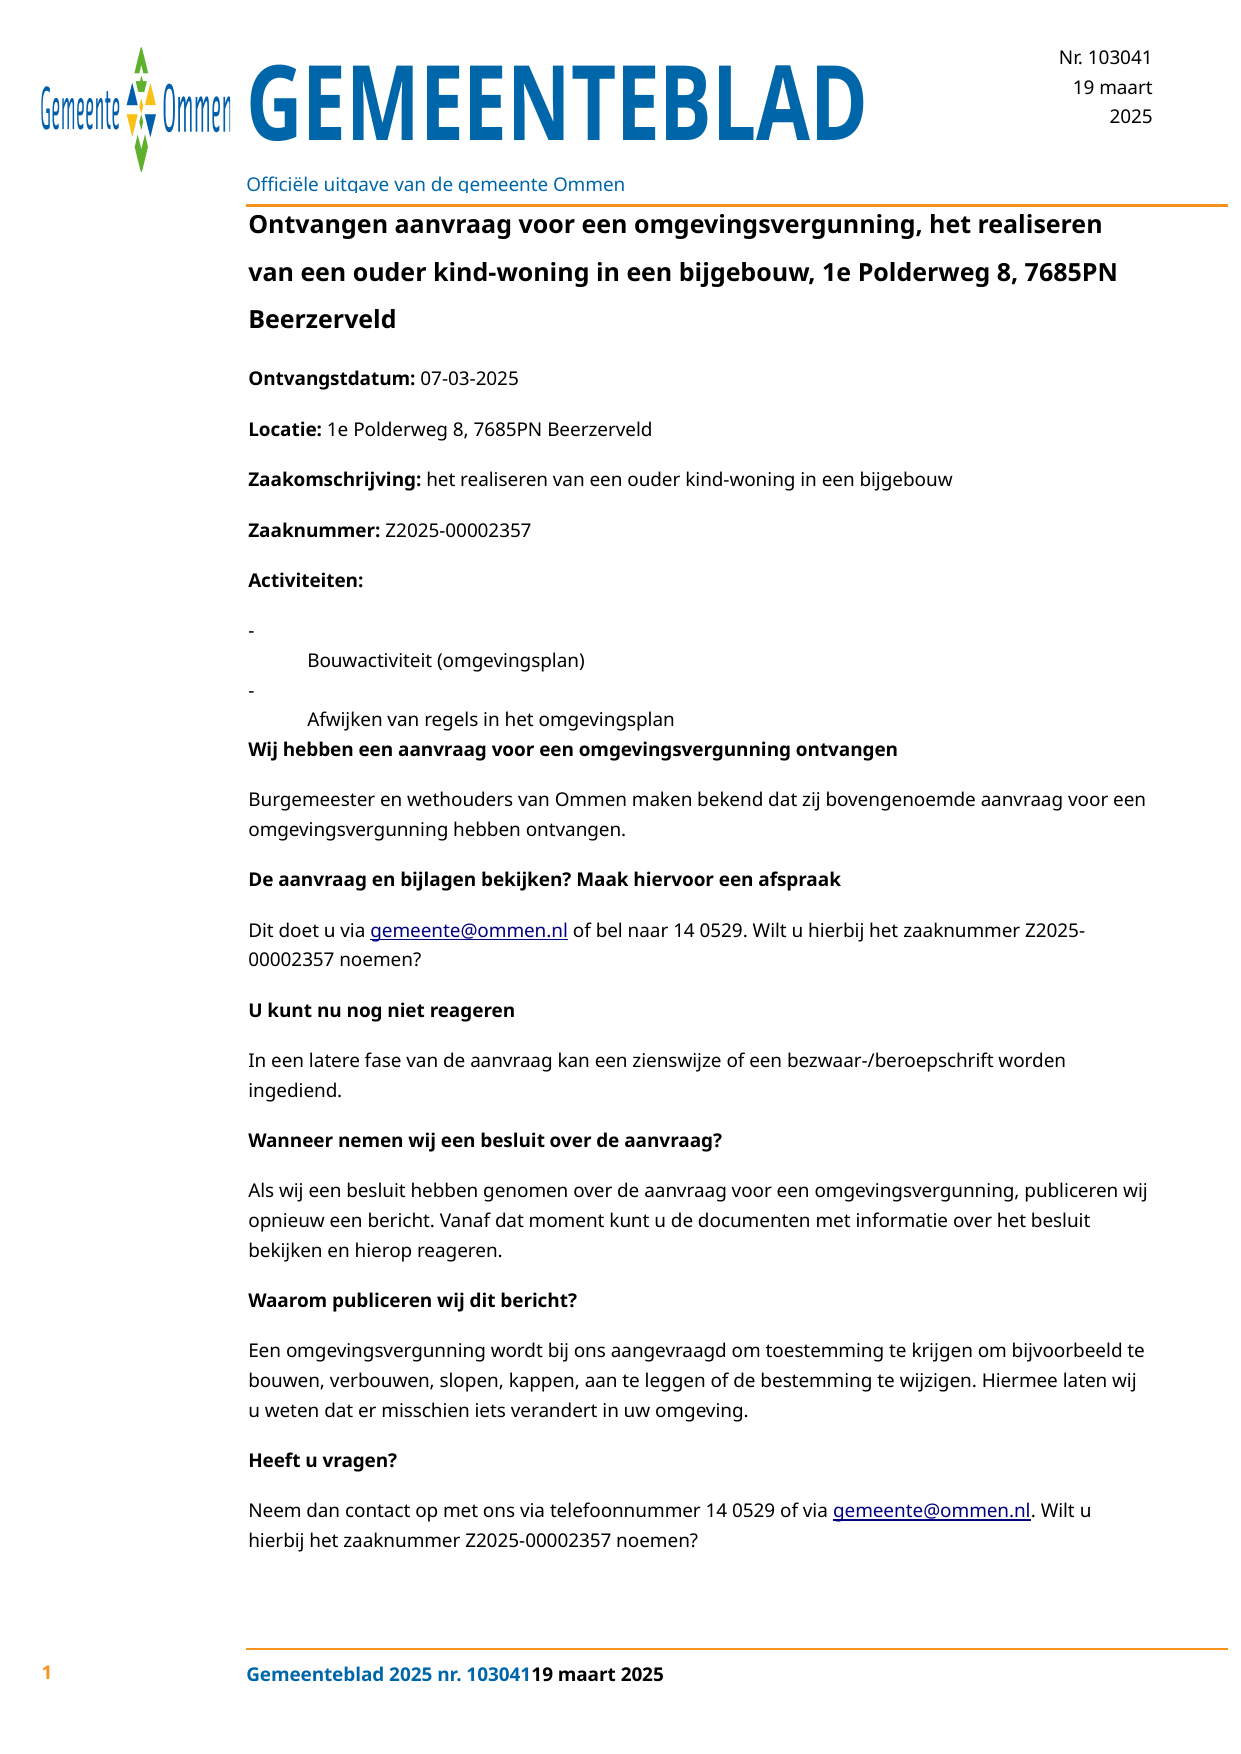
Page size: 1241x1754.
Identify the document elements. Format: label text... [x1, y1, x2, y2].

text Burgemeester en wethouders van Ommen maken bekend dat zij bovengenoemde aanvraag voor een omgevingsvergunning hebben ontvangen. [248, 786, 1152, 842]
picture [41, 47, 231, 172]
text Ontvangstdatum: 07-03-2025 [248, 366, 1152, 391]
text In een latere fase van de aanvraag kan een zienswijze of een bezwaar-/beroepschrift worden ingediend. [248, 1047, 1152, 1102]
text Als wij een besluit hebben genomen over de aanvraag voor een omgevingsvergunning, publiceren wij opnieuw een bericht. Vanaf dat moment kunt u de documenten met informatie over het besluit bekijken en hierop reageren. [248, 1178, 1152, 1262]
text Activiteiten: [248, 567, 1152, 593]
text Zaaknummer: Z2025-00002357 [248, 517, 1152, 542]
text Wij hebben een aanvraag voor een omgevingsvergunning ontvangen [248, 736, 1152, 762]
text Neem dan contact op met ons via telefoonnummer 14 0529 of via gemeente@ommen.nl. Wilt u hierbij het zaaknummer Z2025-00002357 noemen? [248, 1498, 1152, 1553]
text De aanvraag en bijlagen bekijken? Maak hiervoor een afspraak [248, 866, 1152, 892]
text Wanneer nemen wij een besluit over de aanvraag? [248, 1127, 1152, 1153]
text Dit doet u via gemeente@ommen.nl of bel naar 14 0529. Wilt u hierbij het zaaknummer Z2025-00002357 noemen? [248, 917, 1152, 972]
text Heeft u vragen? [248, 1447, 1152, 1473]
text Locatie: 1e Polderweg 8, 7685PN Beerzerveld [248, 416, 1152, 442]
text Een omgevingsvergunning wordt bij ons aangevraagd om toestemming te krijgen om bijvoorbeeld te bouwen, verbouwen, slopen, kappen, aan te leggen of de bestemming te wijzigen. Hiermee laten wij u weten dat er misschien iets verandert in uw omgeving. [248, 1338, 1152, 1422]
text Ontvangen aanvraag voor een omgevingsvergunning, het realiseren van een ouder kind-woning in een bijgebouw, 1e Polderweg 8, 7685PN Beerzerveld [248, 207, 1152, 336]
text Waarom publiceren wij dit bericht? [248, 1287, 1152, 1313]
list Bouwactiviteit (omgevingsplan) [248, 647, 1152, 673]
text Zaakomschrijving: het realiseren van een ouder kind-woning in een bijgebouw [248, 466, 1152, 492]
text U kunt nu nog niet reageren [248, 997, 1152, 1022]
list Afwijken van regels in het omgevingsplan [248, 706, 1152, 732]
